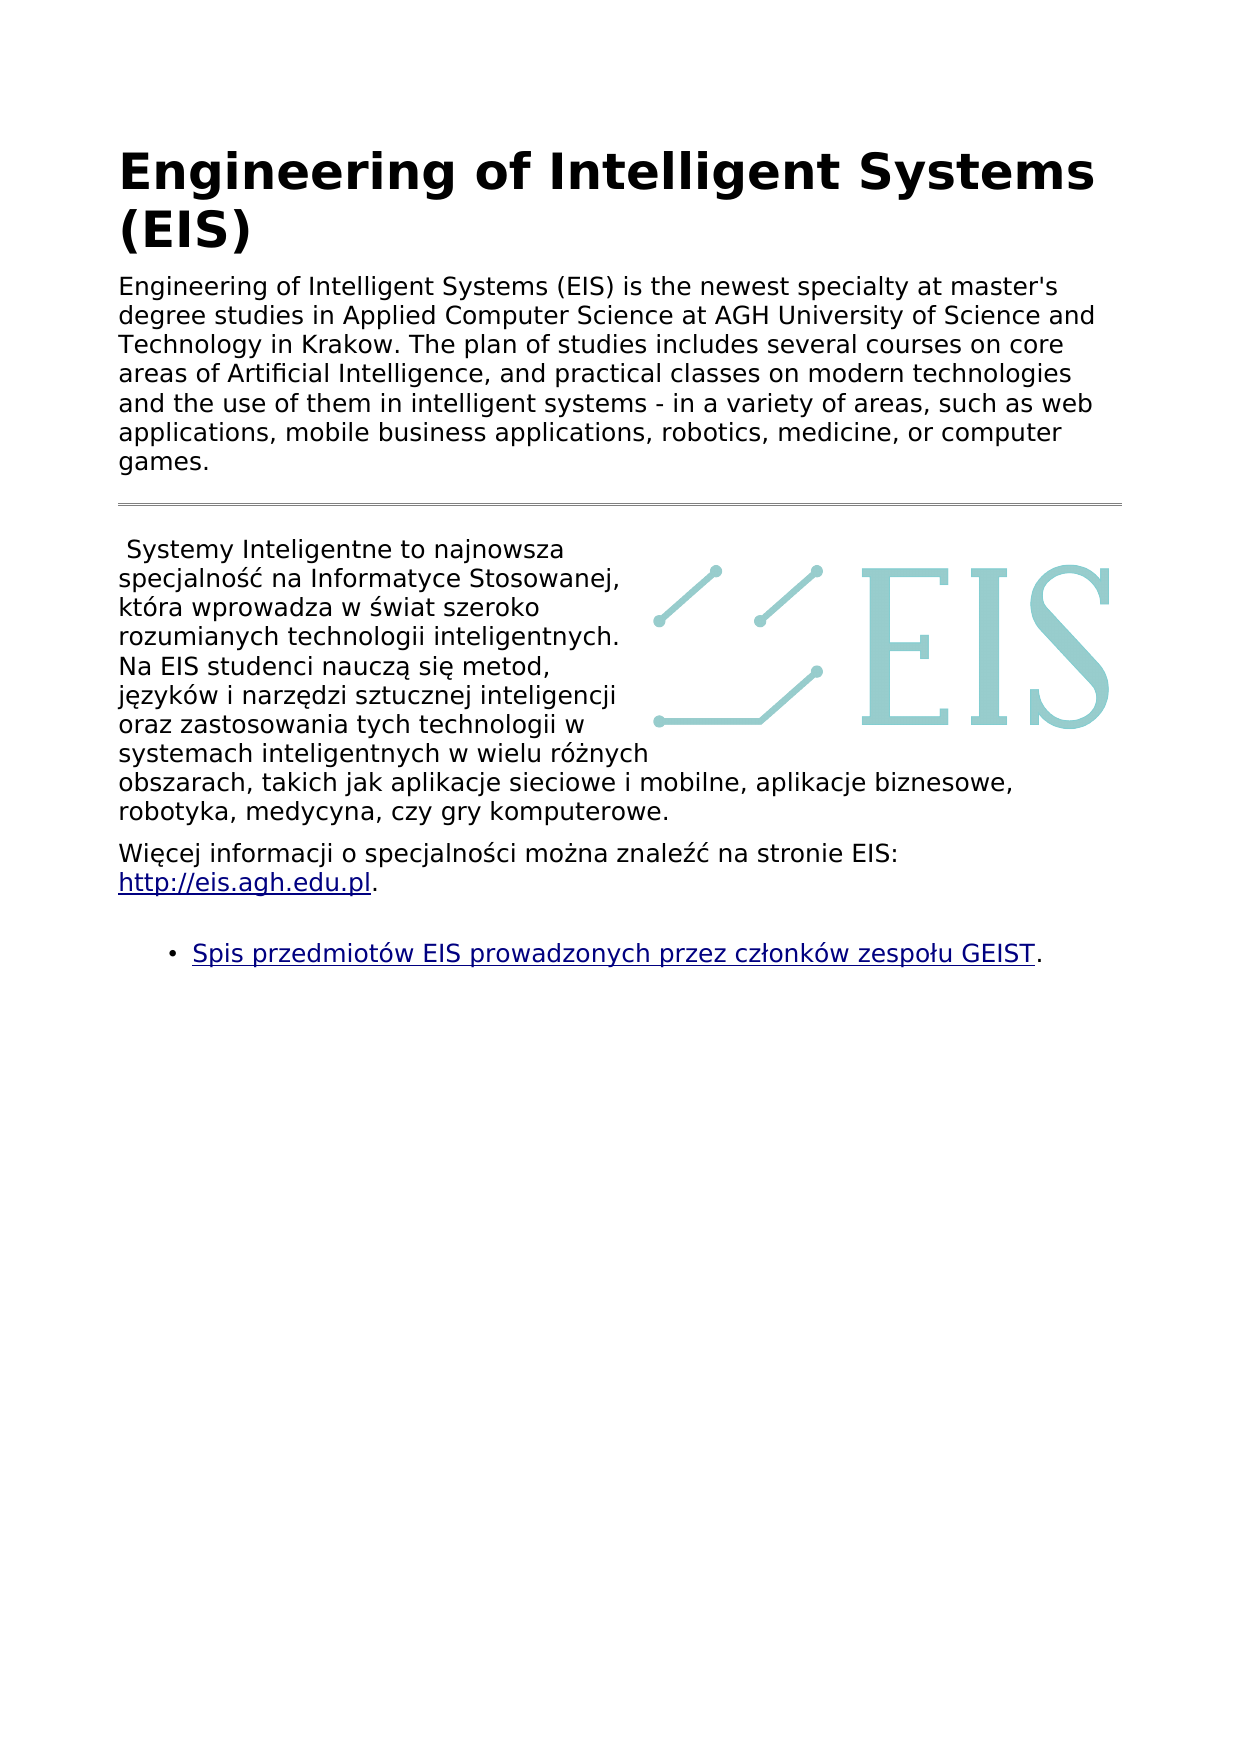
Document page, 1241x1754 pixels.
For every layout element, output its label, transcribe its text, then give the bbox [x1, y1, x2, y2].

text Engineering of Intelligent Systems (EIS) is the newest specialty at master's degree studies in Applied Computer Science at AGH University of Science and Technology in Krakow. The plan of studies includes several courses on core areas of Artificial Intelligence, and practical classes on modern technologies and the use of them in intelligent systems - in a variety of areas, such as web applications, mobile business applications, robotics, medicine, or computer games. [118, 272, 1122, 476]
text Więcej informacji o specjalności można znaleźć na stronie EIS: http://eis.agh.edu.pl. [118, 839, 1122, 898]
subtitle Engineering of Intelligent Systems (EIS) [118, 143, 1122, 259]
picture [653, 535, 1123, 768]
list Spis przedmiotów EIS prowadzonych przez członków zespołu GEIST. [177, 939, 1122, 969]
text Systemy Inteligentne to najnowsza specjalność na Informatyce Stosowanej, która wprowadza w świat szeroko rozumianych technologii inteligentnych. Na EIS studenci nauczą się metod, języków i narzędzi sztucznej inteligencji oraz zastosowania tych technologii w systemach inteligentnych w wielu różnych obszarach, takich jak aplikacje sieciowe i mobilne, aplikacje biznesowe, robotyka, medycyna, czy gry komputerowe. [118, 535, 1122, 827]
